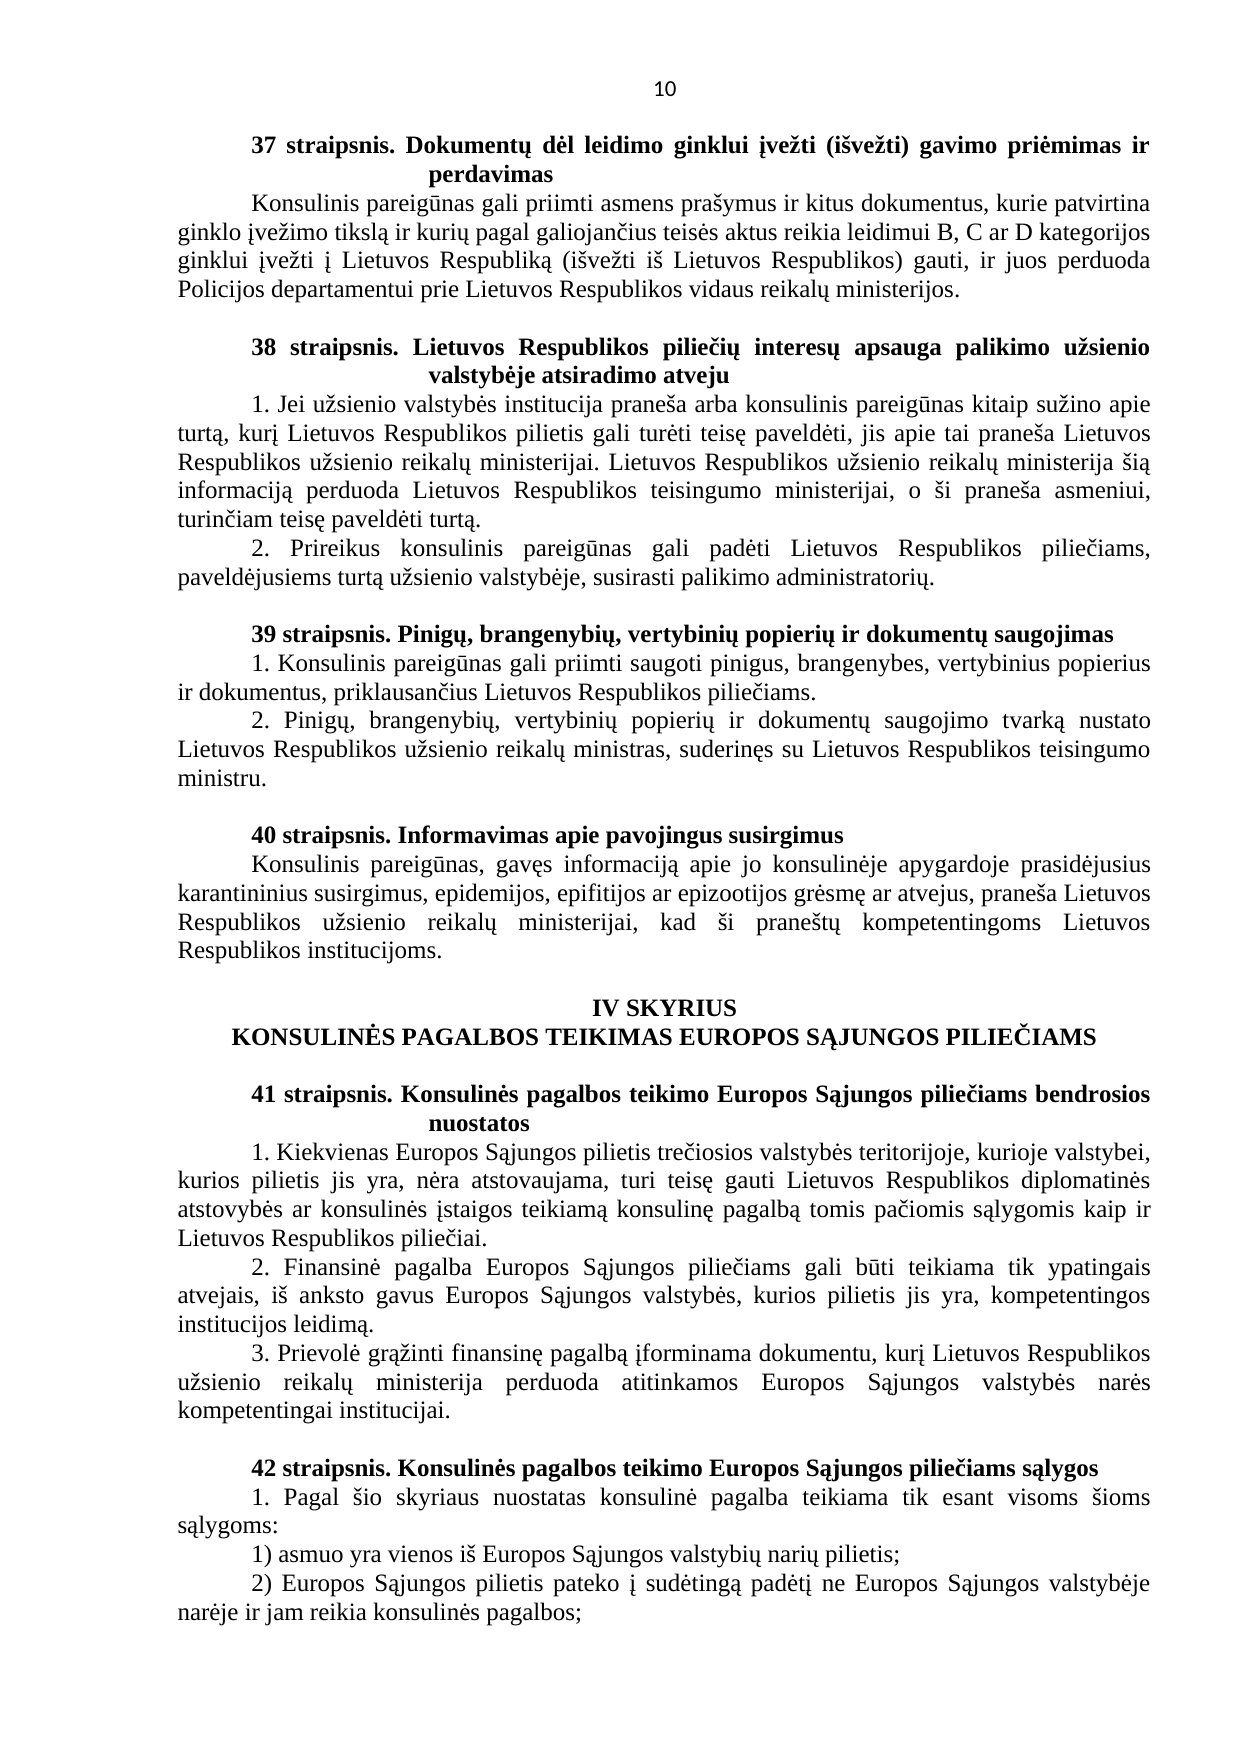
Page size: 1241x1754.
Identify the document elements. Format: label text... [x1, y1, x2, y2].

text 2. Finansinė pagalba Europos Sąjungos piliečiams gali būti teikiama tik ypatingais atvejais, iš anksto gavus Europos Sąjungos valstybės, kurios pilietis jis yra, kompetentingos institucijos leidimą. [177, 1252, 1152, 1338]
text 41 straipsnis. Konsulinės pagalbos teikimo Europos Sąjungos piliečiams bendrosios nuostatos [251, 1079, 1152, 1137]
text 42 straipsnis. Konsulinės pagalbos teikimo Europos Sąjungos piliečiams sąlygos [177, 1453, 1152, 1482]
text 37 straipsnis. Dokumentų dėl leidimo ginklui įvežti (išvežti) gavimo priėmimas ir perdavimas [251, 131, 1152, 188]
text Konsulinis pareigūnas gali priimti asmens prašymus ir kitus dokumentus, kurie patvirtina ginklo įvežimo tikslą ir kurių pagal galiojančius teisės aktus reikia leidimui B, C ar D kategorijos ginklui įvežti į Lietuvos Respubliką (išvežti iš Lietuvos Respublikos) gauti, ir juos perduoda Policijos departamentui prie Lietuvos Respublikos vidaus reikalų ministerijos. [177, 188, 1152, 303]
text 1. Kiekvienas Europos Sąjungos pilietis trečiosios valstybės teritorijoje, kurioje valstybei, kurios pilietis jis yra, nėra atstovaujama, turi teisę gauti Lietuvos Respublikos diplomatinės atstovybės ar konsulinės įstaigos teikiamą konsulinę pagalbą tomis pačiomis sąlygomis kaip ir Lietuvos Respublikos piliečiai. [177, 1137, 1152, 1252]
text Konsulinis pareigūnas, gavęs informaciją apie jo konsulinėje apygardoje prasidėjusius karantininius susirgimus, epidemijos, epifitijos ar epizootijos grėsmę ar atvejus, praneša Lietuvos Respublikos užsienio reikalų ministerijai, kad ši praneštų kompetentingoms Lietuvos Respublikos institucijoms. [177, 849, 1152, 964]
text 2. Pinigų, brangenybių, vertybinių popierių ir dokumentų saugojimo tvarką nustato Lietuvos Respublikos užsienio reikalų ministras, suderinęs su Lietuvos Respublikos teisingumo ministru. [177, 706, 1152, 792]
text 1. Konsulinis pareigūnas gali priimti saugoti pinigus, brangenybes, vertybinius popierius ir dokumentus, priklausančius Lietuvos Respublikos piliečiams. [177, 648, 1152, 706]
text 2. Prireikus konsulinis pareigūnas gali padėti Lietuvos Respublikos piliečiams, paveldėjusiems turtą užsienio valstybėje, susirasti palikimo administratorių. [177, 533, 1152, 591]
text 3. Prievolė grąžinti finansinę pagalbą įforminama dokumentu, kurį Lietuvos Respublikos užsienio reikalų ministerija perduoda atitinkamos Europos Sąjungos valstybės narės kompetentingai institucijai. [177, 1338, 1152, 1424]
text 1) asmuo yra vienos iš Europos Sąjungos valstybių narių pilietis; [177, 1539, 1152, 1568]
text KONSULINĖS PAGALBOS TEIKIMAS EUROPOS SĄJUNGOS PILIEČIAMS [177, 1022, 1152, 1051]
text 1. Pagal šio skyriaus nuostatas konsulinė pagalba teikiama tik esant visoms šioms sąlygoms: [177, 1482, 1152, 1539]
text 2) Europos Sąjungos pilietis pateko į sudėtingą padėtį ne Europos Sąjungos valstybėje narėje ir jam reikia konsulinės pagalbos; [177, 1568, 1152, 1626]
text 1. Jei užsienio valstybės institucija praneša arba konsulinis pareigūnas kitaip sužino apie turtą, kurį Lietuvos Respublikos pilietis gali turėti teisę paveldėti, jis apie tai praneša Lietuvos Respublikos užsienio reikalų ministerijai. Lietuvos Respublikos užsienio reikalų ministerija šią informaciją perduoda Lietuvos Respublikos teisingumo ministerijai, o ši praneša asmeniui, turinčiam teisę paveldėti turtą. [177, 389, 1152, 533]
text 38 straipsnis. Lietuvos Respublikos piliečių interesų apsauga palikimo užsienio valstybėje atsiradimo atveju [251, 332, 1152, 389]
text IV SKYRIUS [177, 993, 1152, 1022]
text 40 straipsnis. Informavimas apie pavojingus susirgimus [177, 821, 1152, 849]
text 39 straipsnis. Pinigų, brangenybių, vertybinių popierių ir dokumentų saugojimas [177, 619, 1152, 648]
